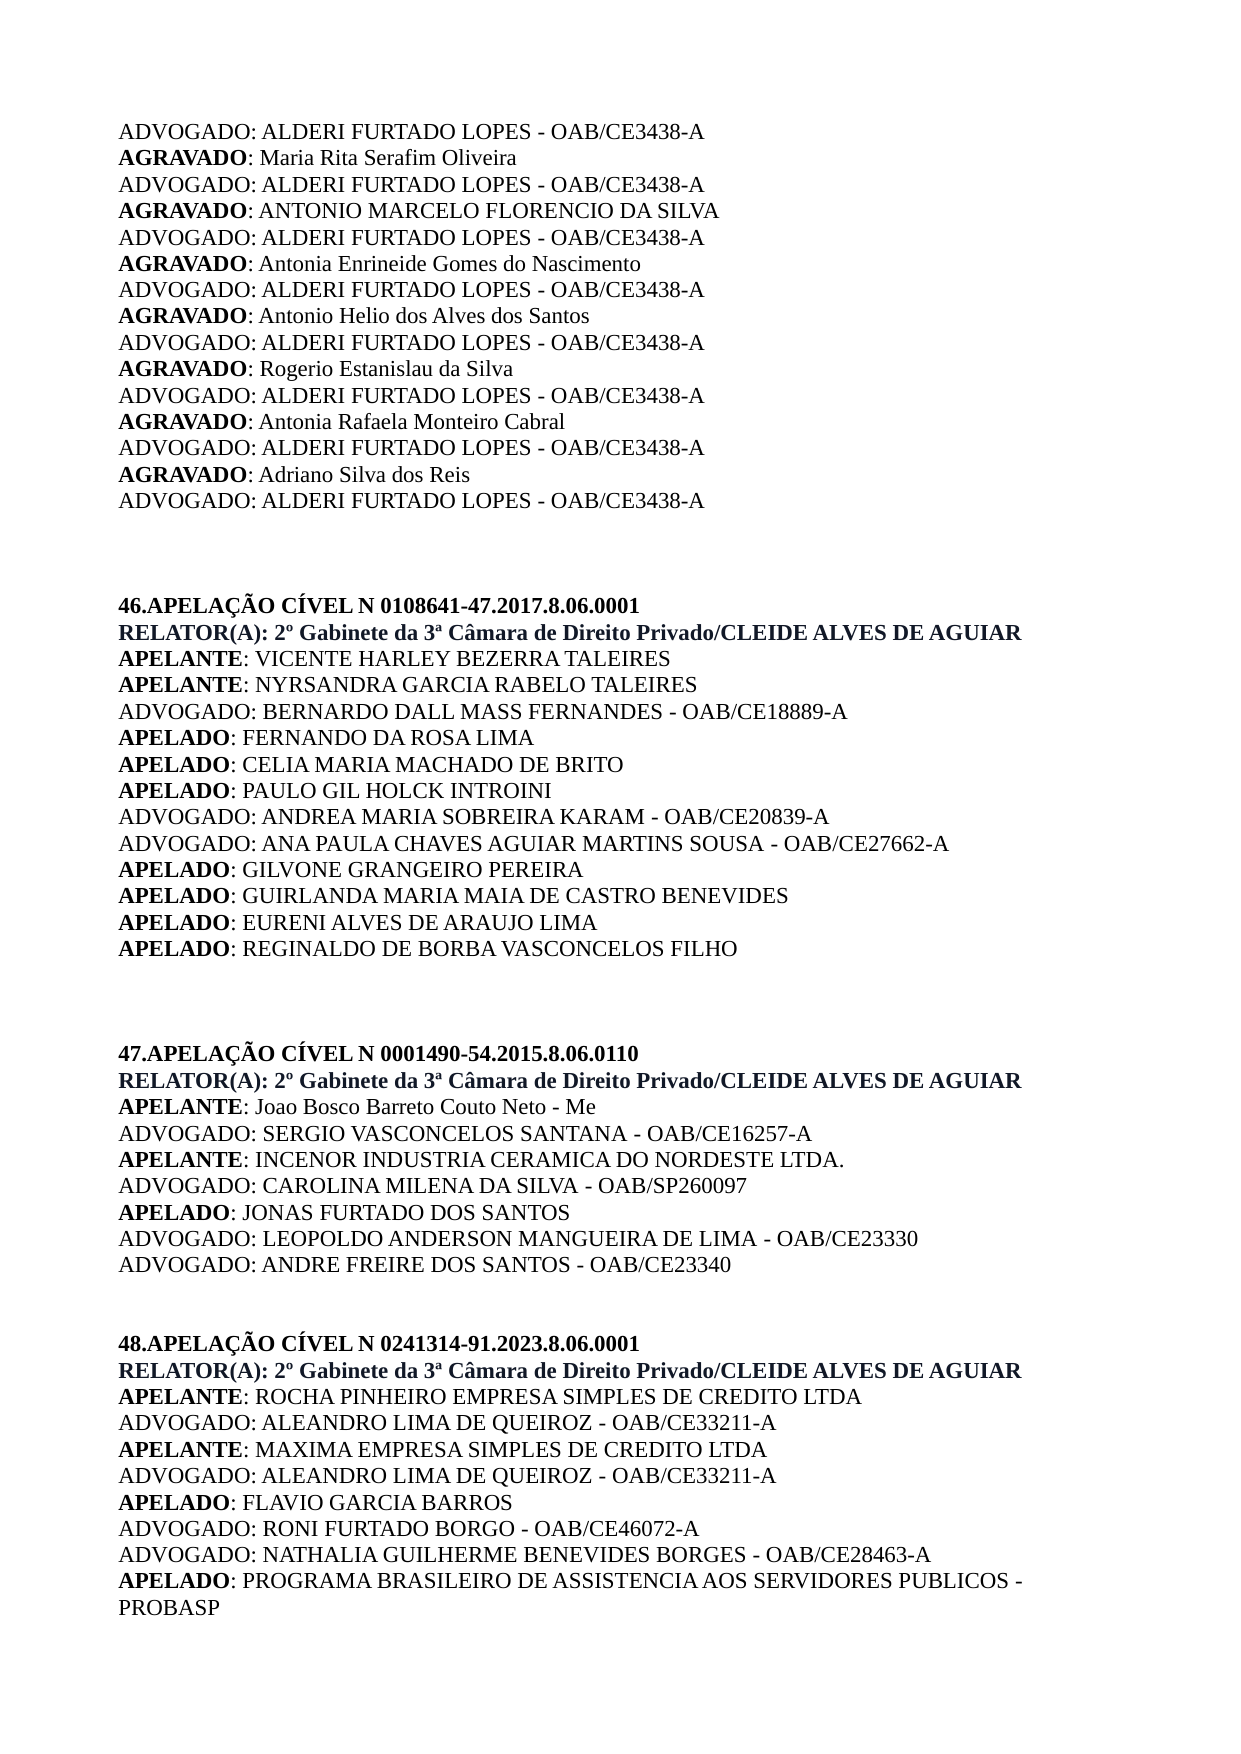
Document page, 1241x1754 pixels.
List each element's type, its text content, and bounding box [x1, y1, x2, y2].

text ADVOGADO: ALDERI FURTADO LOPES - OAB/CE3438-A AGRAVADO: Maria Rita Serafim Oliveira ADVOGADO: ALDERI FURTADO LOPES - OAB/CE3438-A AGRAVADO: ANTONIO MARCELO FLORENCIO DA SILVA ADVOGADO: ALDERI FURTADO LOPES - OAB/CE3438-A AGRAVADO: Antonia Enrineide Gomes do Nascimento ADVOGADO: ALDERI FURTADO LOPES - OAB/CE3438-A AGRAVADO: Antonio Helio dos Alves dos Santos ADVOGADO: ALDERI FURTADO LOPES - OAB/CE3438-A AGRAVADO: Rogerio Estanislau da Silva ADVOGADO: ALDERI FURTADO LOPES - OAB/CE3438-A AGRAVADO: Antonia Rafaela Monteiro Cabral ADVOGADO: ALDERI FURTADO LOPES - OAB/CE3438-A AGRAVADO: Adriano Silva dos Reis ADVOGADO: ALDERI FURTADO LOPES - OAB/CE3438-A 46.APELAÇÃO CÍVEL N 0108641-47.2017.8.06.0001 RELATOR(A): 2º Gabinete da 3ª Câmara de Direito Privado/CLEIDE ALVES DE AGUIAR APELANTE: VICENTE HARLEY BEZERRA TALEIRES APELANTE: NYRSANDRA GARCIA RABELO TALEIRES ADVOGADO: BERNARDO DALL MASS FERNANDES - OAB/CE18889-A APELADO: FERNANDO DA ROSA LIMA APELADO: CELIA MARIA MACHADO DE BRITO APELADO: PAULO GIL HOLCK INTROINI ADVOGADO: ANDREA MARIA SOBREIRA KARAM - OAB/CE20839-A ADVOGADO: ANA PAULA CHAVES AGUIAR MARTINS SOUSA - OAB/CE27662-A APELADO: GILVONE GRANGEIRO PEREIRA APELADO: GUIRLANDA MARIA MAIA DE CASTRO BENEVIDES APELADO: EURENI ALVES DE ARAUJO LIMA APELADO: REGINALDO DE BORBA VASCONCELOS FILHO 47.APELAÇÃO CÍVEL N 0001490-54.2015.8.06.0110 RELATOR(A): 2º Gabinete da 3ª Câmara de Direito Privado/CLEIDE ALVES DE AGUIAR APELANTE: Joao Bosco Barreto Couto Neto - Me ADVOGADO: SERGIO VASCONCELOS SANTANA - OAB/CE16257-A APELANTE: INCENOR INDUSTRIA CERAMICA DO NORDESTE LTDA. ADVOGADO: CAROLINA MILENA DA SILVA - OAB/SP260097 APELADO: JONAS FURTADO DOS SANTOS ADVOGADO: LEOPOLDO ANDERSON MANGUEIRA DE LIMA - OAB/CE23330 ADVOGADO: ANDRE FREIRE DOS SANTOS - OAB/CE23340 48.APELAÇÃO CÍVEL N 0241314-91.2023.8.06.0001 RELATOR(A): 2º Gabinete da 3ª Câmara de Direito Privado/CLEIDE ALVES DE AGUIAR APELANTE: ROCHA PINHEIRO EMPRESA SIMPLES DE CREDITO LTDA ADVOGADO: ALEANDRO LIMA DE QUEIROZ - OAB/CE33211-A APELANTE: MAXIMA EMPRESA SIMPLES DE CREDITO LTDA ADVOGADO: ALEANDRO LIMA DE QUEIROZ - OAB/CE33211-A APELADO: FLAVIO GARCIA BARROS ADVOGADO: RONI FURTADO BORGO - OAB/CE46072-A ADVOGADO: NATHALIA GUILHERME BENEVIDES BORGES - OAB/CE28463-A APELADO: PROGRAMA BRASILEIRO DE ASSISTENCIA AOS SERVIDORES PUBLICOS - PROBASP [118, 118, 1122, 1620]
